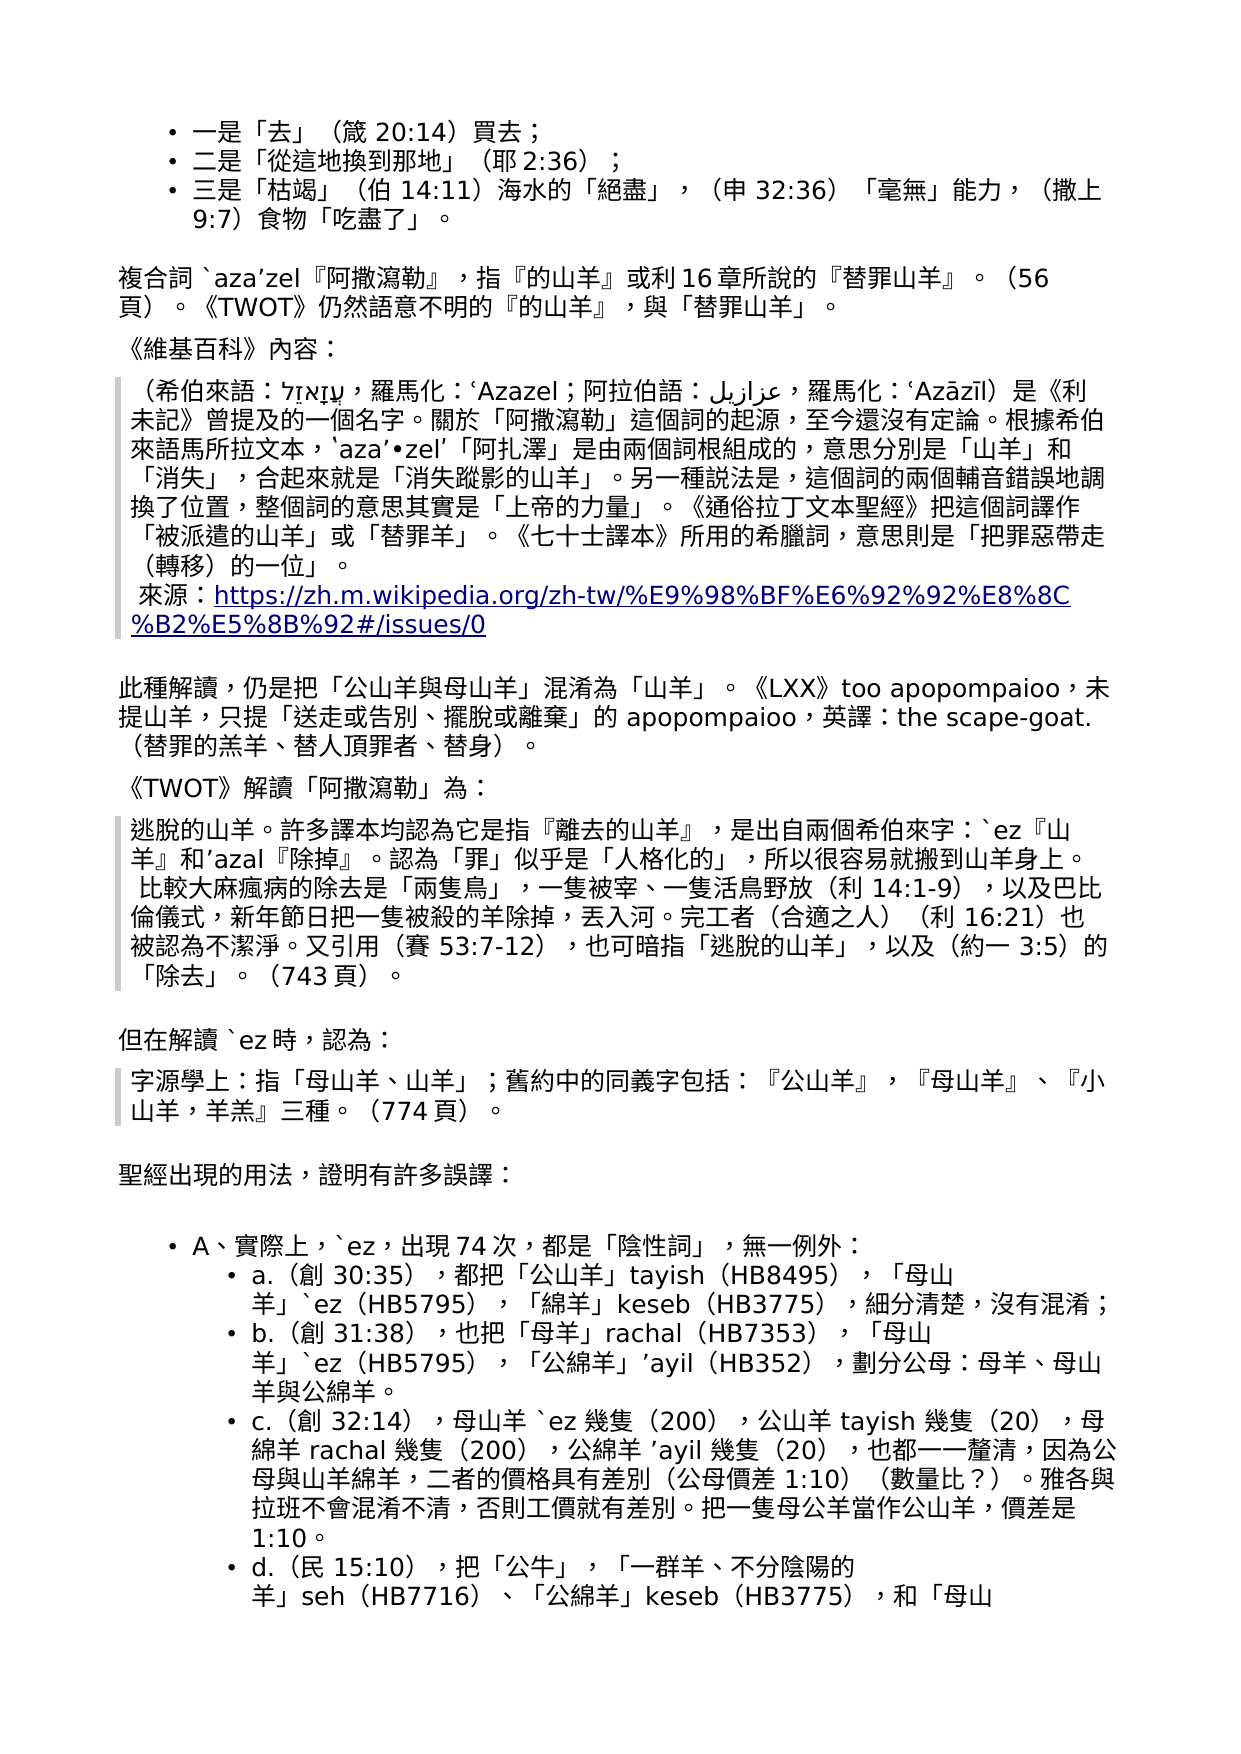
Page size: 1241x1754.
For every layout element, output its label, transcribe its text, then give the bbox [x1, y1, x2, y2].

text 《TWOT》解讀「阿撒瀉勒」為： [118, 774, 1122, 803]
table_header （希伯來語：עֲזָאזֵל，羅馬化：ʿAzazel；阿拉伯語：عزازيل，羅馬化：ʿAzāzīl）是《利未記》曾提及的一個名字。關於「阿撒瀉勒」這個詞的起源，至今還沒有定論。根據希伯來語馬所拉文本，ʽazaʼ•zelʹ「阿扎澤」是由兩個詞根組成的，意思分別是「山羊」和「消失」，合起來就是「消失蹤影的山羊」。另一種説法是，這個詞的兩個輔音錯誤地調換了位置，整個詞的意思其實是「上帝的力量」。《通俗拉丁文本聖經》把這個詞譯作「被派遣的山羊」或「替罪羊」。《七十士譯本》所用的希臘詞，意思則是「把罪惡帶走（轉移）的一位」。 來源：https://zh.m.wikipedia.org/zh-tw/%E9%98%BF%E6%92%92%E8%8C%B2%E5%8B%92#/issues/0 [121, 377, 1122, 639]
list 二是「從這地換到那地」（耶2:36）； [177, 147, 1122, 176]
text 聖經出現的用法，證明有許多誤譯： [118, 1161, 1122, 1190]
list d.（民 15:10），把「公牛」，「一群羊、不分陰陽的羊」seh（HB7716）、「公綿羊」keseb（HB3775），和「母山 [236, 1553, 1122, 1611]
list A、實際上，`ez，出現74次，都是「陰性詞」，無一例外： [177, 1232, 1122, 1261]
text 此種解讀，仍是把「公山羊與母山羊」混淆為「山羊」。《LXX》too apopompaioo，未提山羊，只提「送走或告別、擺脫或離棄」的 apopompaioo，英譯：the scape-goat.（替罪的羔羊、替人頂罪者、替身）。 [118, 674, 1122, 762]
text 複合詞 `aza’zel『阿撒瀉勒』，指『的山羊』或利16章所說的『替罪山羊』。（56頁）。《TWOT》仍然語意不明的『的山羊』，與「替罪山羊」。 [118, 264, 1122, 323]
list 三是「枯竭」（伯 14:11）海水的「絕盡」，（申 32:36）「毫無」能力，（撒上 9:7）食物「吃盡了」。 [177, 176, 1122, 235]
text 但在解讀 `ez時，認為： [118, 1026, 1122, 1055]
table_header 字源學上：指「母山羊、山羊」；舊約中的同義字包括：『公山羊』，『母山羊』、『小山羊，羊羔』三種。（774頁）。 [121, 1068, 1122, 1126]
list a.（創 30:35），都把「公山羊」tayish（HB8495），「母山羊」`ez（HB5795），「綿羊」keseb（HB3775），細分清楚，沒有混淆； [236, 1261, 1122, 1319]
list b.（創 31:38），也把「母羊」rachal（HB7353），「母山羊」`ez（HB5795），「公綿羊」’ayil（HB352），劃分公母：母羊、母山羊與公綿羊。 [236, 1319, 1122, 1407]
text 《維基百科》內容： [118, 335, 1122, 364]
list 一是「去」（箴 20:14）買去； [177, 118, 1122, 147]
list c.（創 32:14），母山羊 `ez 幾隻（200），公山羊 tayish 幾隻（20），母綿羊 rachal 幾隻（200），公綿羊 ’ayil 幾隻（20），也都一一釐清，因為公母與山羊綿羊，二者的價格具有差別（公母價差 1:10）（數量比？）。雅各與拉班不會混淆不清，否則工價就有差別。把一隻母公羊當作公山羊，價差是 1:10。 [236, 1407, 1122, 1553]
table_header 逃脫的山羊。許多譯本均認為它是指『離去的山羊』，是出自兩個希伯來字：`ez『山羊』和’azal『除掉』。認為「罪」似乎是「人格化的」，所以很容易就搬到山羊身上。 比較大麻瘋病的除去是「兩隻鳥」，一隻被宰、一隻活鳥野放（利 14:1-9），以及巴比倫儀式，新年節日把一隻被殺的羊除掉，丟入河。完工者（合適之人）（利 16:21）也被認為不潔淨。又引用（賽 53:7-12），也可暗指「逃脫的山羊」，以及（約一 3:5）的「除去」。（743頁）。 [121, 816, 1122, 991]
